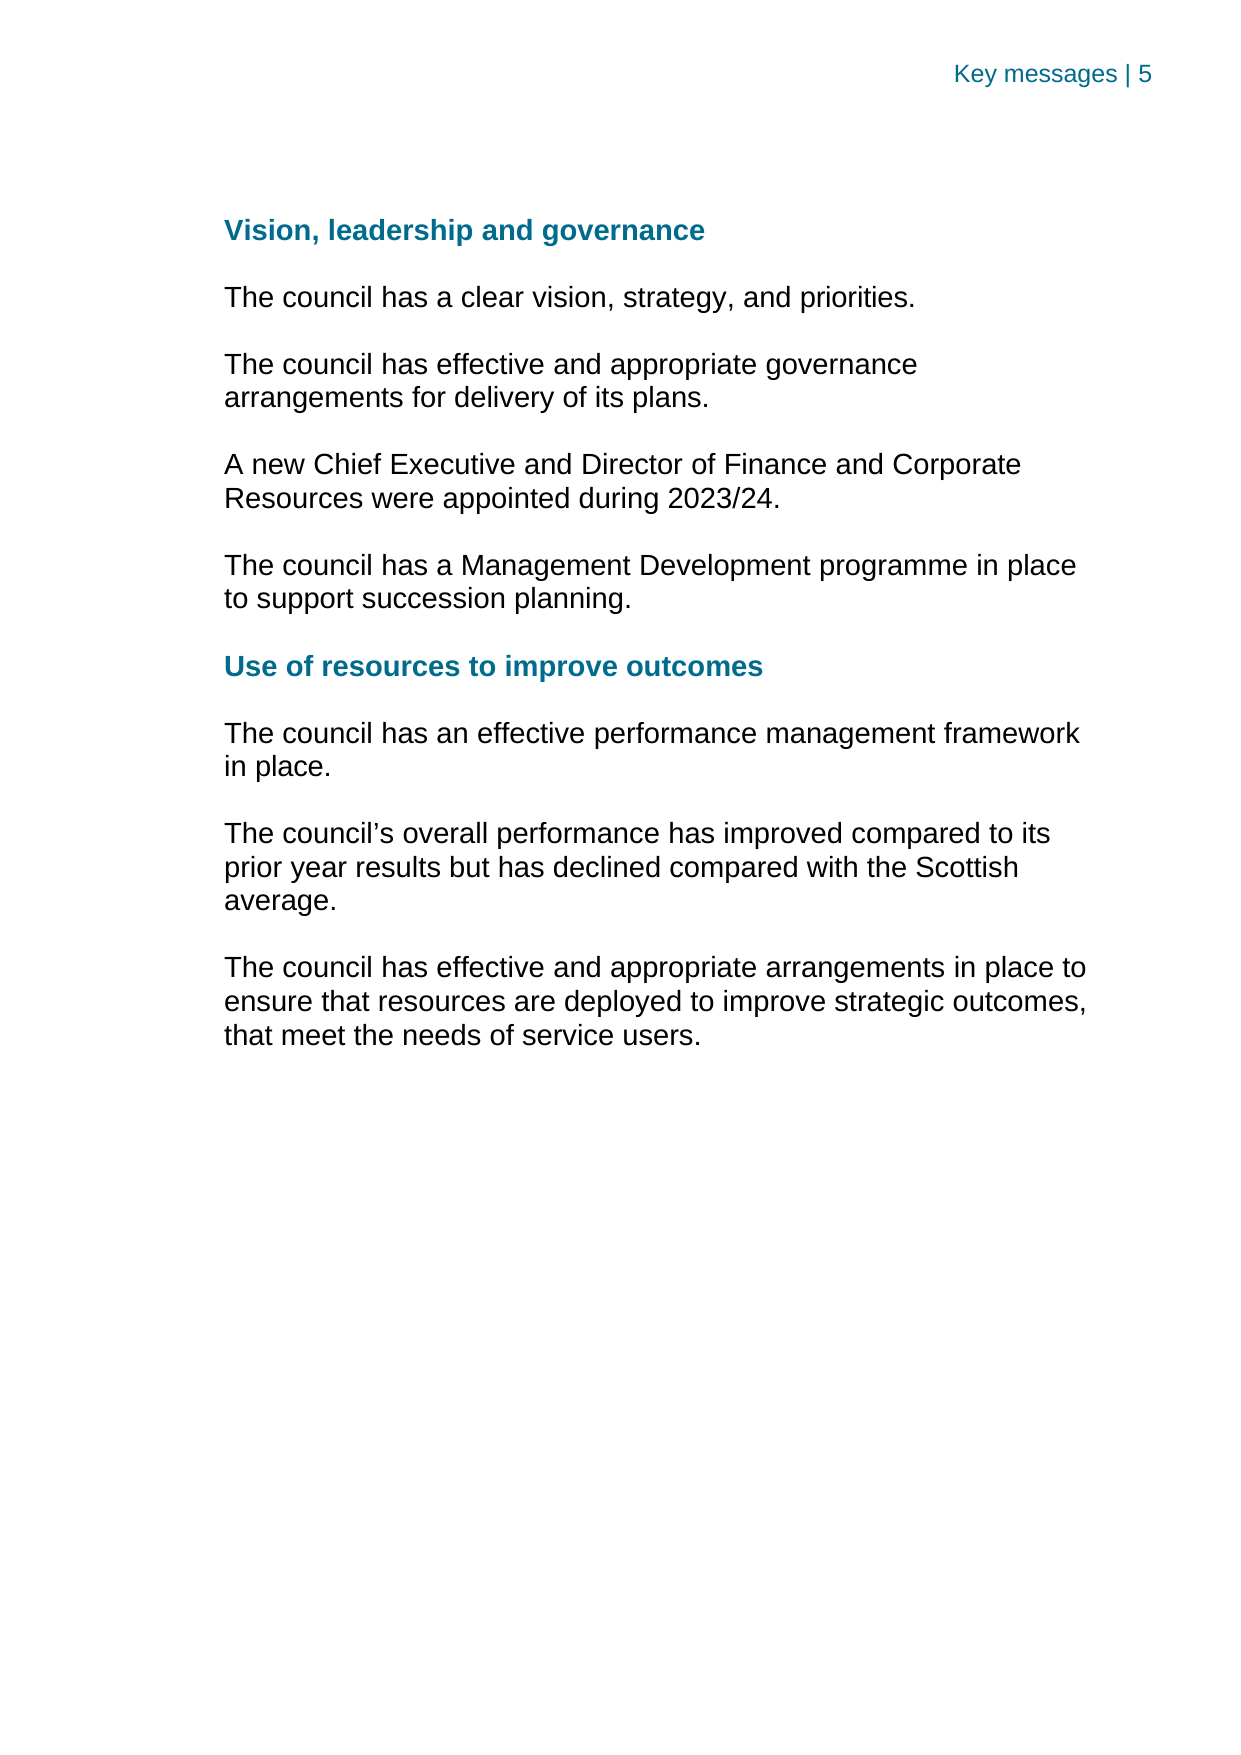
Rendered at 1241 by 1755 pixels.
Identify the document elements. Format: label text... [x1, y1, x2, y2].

text Vision, leadership and governance [224, 212, 1091, 246]
text The council has an effective performance management framework in place. [224, 716, 1091, 783]
text The council has effective and appropriate arrangements in place to ensure that resources are deployed to improve strategic outcomes, that meet the needs of service users. [224, 950, 1091, 1051]
text The council has a Management Development programme in place to support succession planning. [224, 548, 1091, 615]
text Use of resources to improve outcomes [224, 648, 1091, 682]
text The council has effective and appropriate governance arrangements for delivery of its plans. [224, 347, 1091, 414]
text The council’s overall performance has improved compared to its prior year results but has declined compared with the Scottish average. [224, 816, 1091, 917]
text The council has a clear vision, strategy, and priorities. [224, 279, 1091, 313]
text A new Chief Executive and Director of Finance and Corporate Resources were appointed during 2023/24. [224, 447, 1091, 514]
